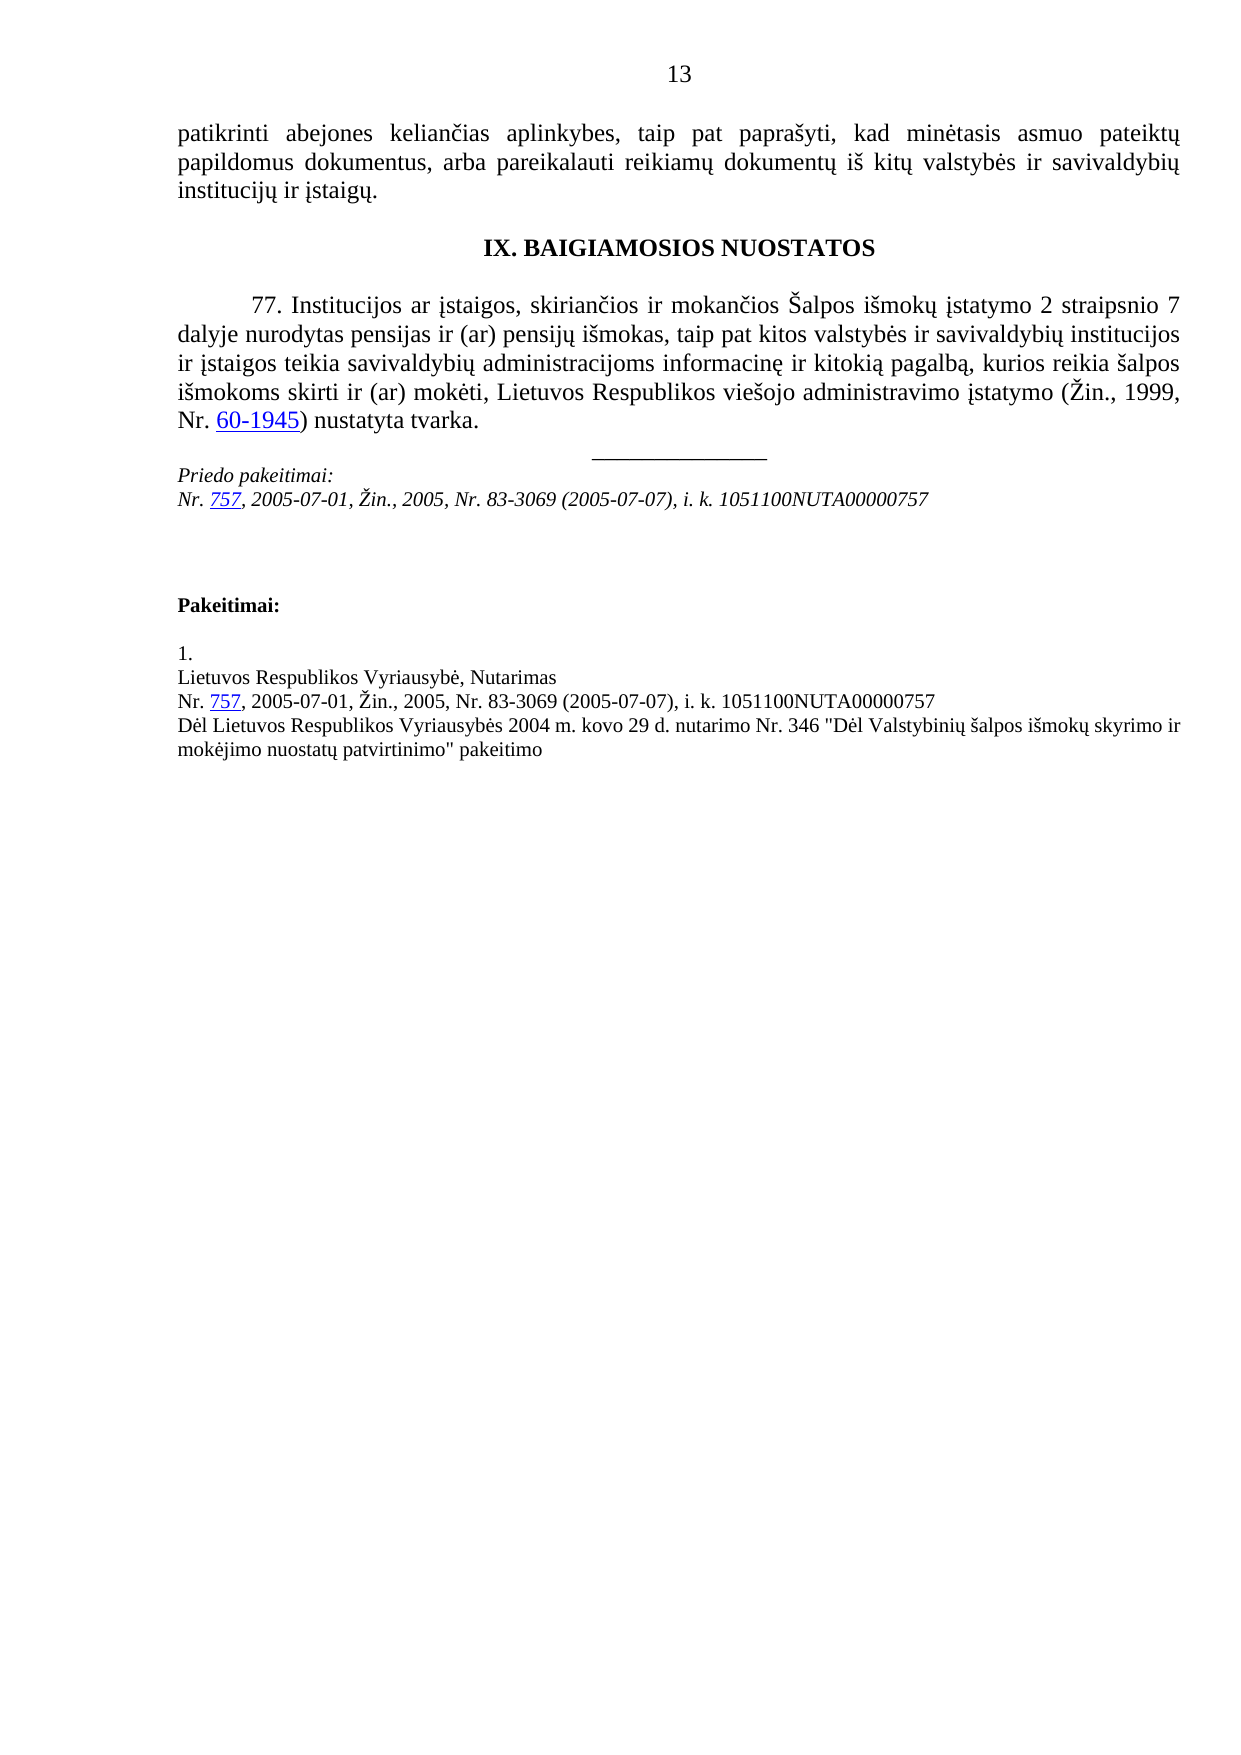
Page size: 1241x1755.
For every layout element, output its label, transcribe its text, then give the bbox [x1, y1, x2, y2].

text Nr. 757, 2005-07-01, Žin., 2005, Nr. 83-3069 (2005-07-07), i. k. 1051100NUTA00000757 [177, 689, 1181, 713]
text IX. BAIGIAMOSIOS NUOSTATOS [177, 233, 1181, 262]
text 1. [177, 641, 1181, 665]
text patikrinti abejones keliančias aplinkybes, taip pat paprašyti, kad minėtasis asmuo pateiktų papildomus dokumentus, arba pareikalauti reikiamų dokumentų iš kitų valstybės ir savivaldybių institucijų ir įstaigų. [177, 118, 1181, 204]
text Nr. 757, 2005-07-01, Žin., 2005, Nr. 83-3069 (2005-07-07), i. k. 1051100NUTA00000757 [177, 487, 1181, 511]
text Dėl Lietuvos Respublikos Vyriausybės 2004 m. kovo 29 d. nutarimo Nr. 346 "Dėl Valstybinių šalpos išmokų skyrimo ir mokėjimo nuostatų patvirtinimo" pakeitimo [177, 713, 1181, 761]
text 77. Institucijos ar įstaigos, skiriančios ir mokančios Šalpos išmokų įstatymo 2 straipsnio 7 dalyje nurodytas pensijas ir (ar) pensijų išmokas, taip pat kitos valstybės ir savivaldybių institucijos ir įstaigos teikia savivaldybių administracijoms informacinę ir kitokią pagalbą, kurios reikia šalpos išmokoms skirti ir (ar) mokėti, Lietuvos Respublikos viešojo administravimo įstatymo (Žin., 1999, Nr. 60-1945) nustatyta tvarka. [177, 291, 1181, 434]
text Priedo pakeitimai: [177, 463, 1181, 487]
text Pakeitimai: [177, 593, 1181, 617]
text Lietuvos Respublikos Vyriausybė, Nutarimas [177, 665, 1181, 689]
text ______________ [177, 434, 1181, 463]
